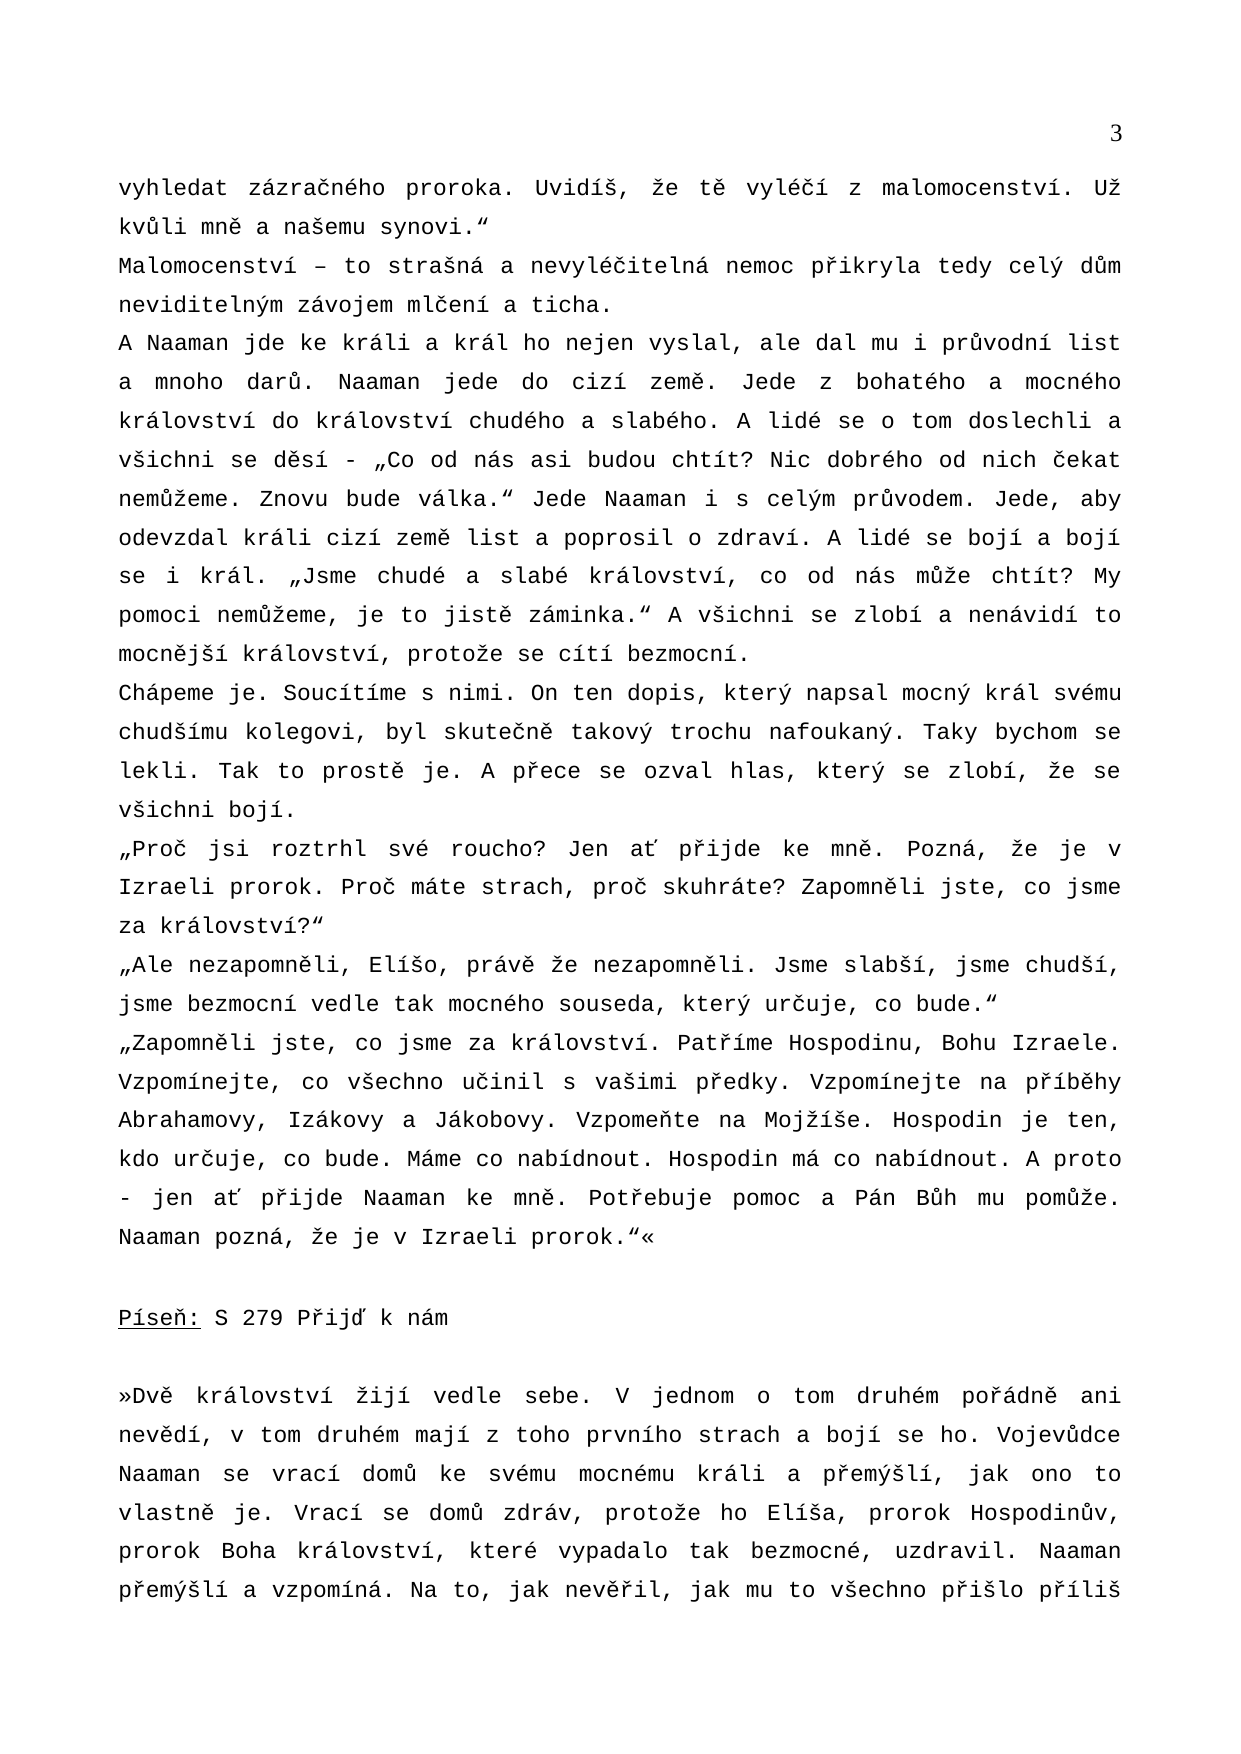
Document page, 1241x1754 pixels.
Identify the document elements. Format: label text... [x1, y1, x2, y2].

text Chápeme je. Soucítíme s nimi. On ten dopis, který napsal mocný král svému chudšímu kolegovi, byl skutečně takový trochu nafoukaný. Taky bychom se lekli. Tak to prostě je. A přece se ozval hlas, který se zlobí, že se všichni bojí. [118, 681, 1122, 824]
text »Dvě království žijí vedle sebe. V jednom o tom druhém pořádně ani nevědí, v tom druhém mají z toho prvního strach a bojí se ho. Vojevůdce Naaman se vrací domů ke svému mocnému králi a přemýšlí, jak ono to vlastně je. Vrací se domů zdráv, protože ho Elíša, prorok Hospodinův, prorok Boha království, které vypadalo tak bezmocné, uzdravil. Naaman přemýšlí a vzpomíná. Na to, jak nevěřil, jak mu to všechno přišlo příliš [118, 1384, 1122, 1605]
text „Proč jsi roztrhl své roucho? Jen ať přijde ke mně. Pozná, že je v Izraeli prorok. Proč máte strach, proč skuhráte? Zapomněli jste, co jsme za království?“ [118, 837, 1122, 941]
text vyhledat zázračného proroka. Uvidíš, že tě vyléčí z malomocenství. Už kvůli mně a našemu synovi.“ [118, 176, 1122, 241]
text A Naaman jde ke králi a král ho nejen vyslal, ale dal mu i průvodní list a mnoho darů. Naaman jede do cizí země. Jede z bohatého a mocného království do království chudého a slabého. A lidé se o tom doslechli a všichni se děsí - „Co od nás asi budou chtít? Nic dobrého od nich čekat nemůžeme. Znovu bude válka.“ Jede Naaman i s celým průvodem. Jede, aby odevzdal králi cizí země list a poprosil o zdraví. A lidé se bojí a bojí se i král. „Jsme chudé a slabé království, co od nás může chtít? My pomoci nemůžeme, je to jistě záminka.“ A všichni se zlobí a nenávidí to mocnější království, protože se cítí bezmocní. [118, 332, 1122, 668]
text „Zapomněli jste, co jsme za království. Patříme Hospodinu, Bohu Izraele. Vzpomínejte, co všechno učinil s vašimi předky. Vzpomínejte na příběhy Abrahamovy, Izákovy a Jákobovy. Vzpomeňte na Mojžíše. Hospodin je ten, kdo určuje, co bude. Máme co nabídnout. Hospodin má co nabídnout. A proto - jen ať přijde Naaman ke mně. Potřebuje pomoc a Pán Bůh mu pomůže. Naaman pozná, že je v Izraeli prorok.“« [118, 1031, 1122, 1251]
text „Ale nezapomněli, Elíšo, právě že nezapomněli. Jsme slabší, jsme chudší, jsme bezmocní vedle tak mocného souseda, který určuje, co bude.“ [118, 953, 1122, 1018]
text Malomocenství – to strašná a nevyléčitelná nemoc přikryla tedy celý dům neviditelným závojem mlčení a ticha. [118, 254, 1122, 319]
text Píseň: S 279 Přijď k nám [118, 1307, 1122, 1333]
